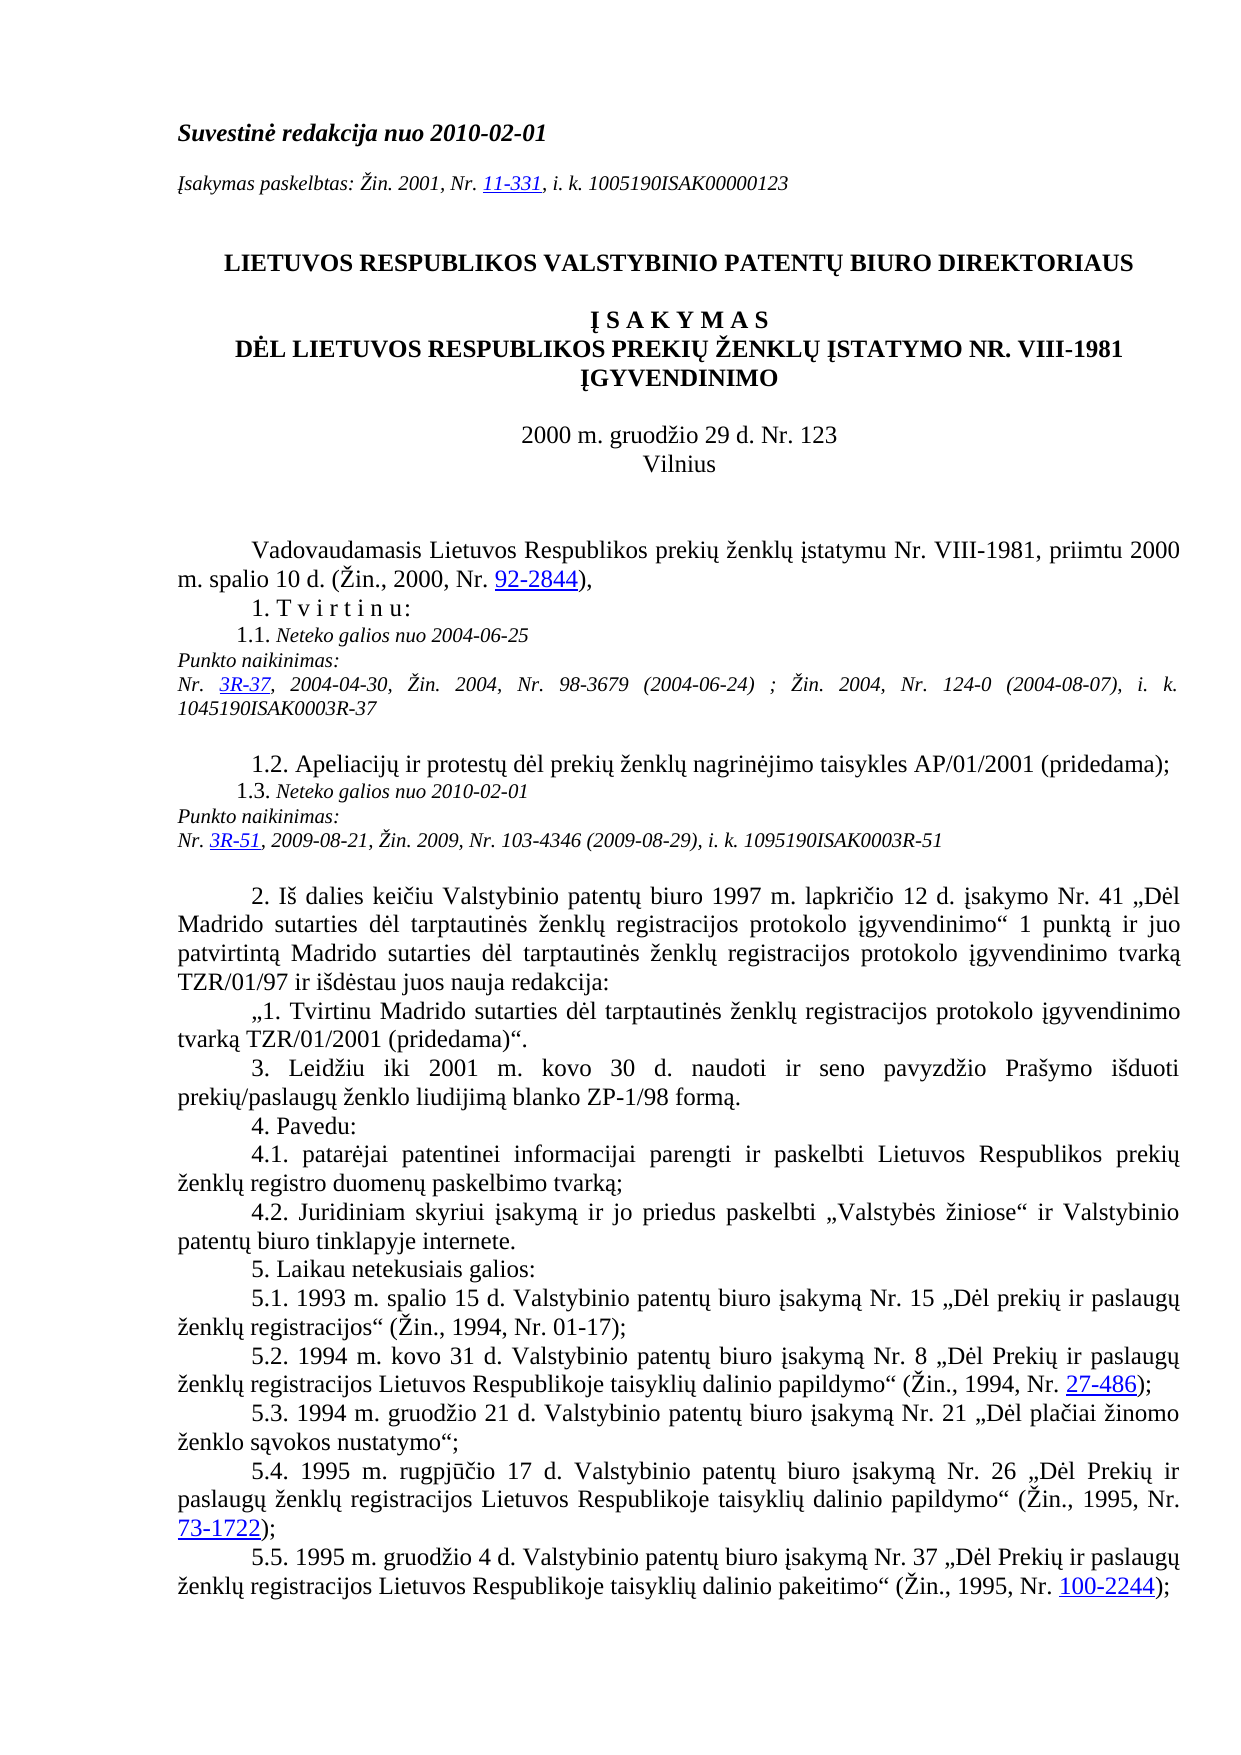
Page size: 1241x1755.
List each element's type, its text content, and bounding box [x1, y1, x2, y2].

text Nr. 3R-37, 2004-04-30, Žin. 2004, Nr. 98-3679 (2004-06-24) ; Žin. 2004, Nr. 124-0 (2004-08-07), i. k. 1045190ISAK0003R-37 [177, 672, 1181, 720]
text 5.5. 1995 m. gruodžio 4 d. Valstybinio patentų biuro įsakymą Nr. 37 „Dėl Prekių ir paslaugų ženklų registracijos Lietuvos Respublikoje taisyklių dalinio pakeitimo“ (Žin., 1995, Nr. 100-2244); [177, 1542, 1181, 1599]
text Punkto naikinimas: [177, 804, 1181, 828]
text 5.1. 1993 m. spalio 15 d. Valstybinio patentų biuro įsakymą Nr. 15 „Dėl prekių ir paslaugų ženklų registracijos“ (Žin., 1994, Nr. 01-17); [177, 1283, 1181, 1341]
text Punkto naikinimas: [177, 648, 1181, 672]
text 3. Leidžiu iki 2001 m. kovo 30 d. naudoti ir seno pavyzdžio Prašymo išduoti prekių/paslaugų ženklo liudijimą blanko ZP-1/98 formą. [177, 1053, 1181, 1111]
text 4.1. patarėjai patentinei informacijai parengti ir paskelbti Lietuvos Respublikos prekių ženklų registro duomenų paskelbimo tvarką; [177, 1139, 1181, 1197]
text Įsakymas paskelbtas: Žin. 2001, Nr. 11-331, i. k. 1005190ISAK00000123 [177, 171, 1181, 195]
text Nr. 3R-51, 2009-08-21, Žin. 2009, Nr. 103-4346 (2009-08-29), i. k. 1095190ISAK0003R-51 [177, 828, 1181, 852]
text 1.1. Neteko galios nuo 2004-06-25 [177, 622, 1181, 648]
text 5.2. 1994 m. kovo 31 d. Valstybinio patentų biuro įsakymą Nr. 8 „Dėl Prekių ir paslaugų ženklų registracijos Lietuvos Respublikoje taisyklių dalinio papildymo“ (Žin., 1994, Nr. 27-486); [177, 1341, 1181, 1398]
text 1. Tvirtinu: [177, 593, 1181, 622]
text „1. Tvirtinu Madrido sutarties dėl tarptautinės ženklų registracijos protokolo įgyvendinimo tvarką TZR/01/2001 (pridedama)“. [177, 996, 1181, 1053]
text Į S A K Y M A S [177, 305, 1181, 334]
text 5.3. 1994 m. gruodžio 21 d. Valstybinio patentų biuro įsakymą Nr. 21 „Dėl plačiai žinomo ženklo sąvokos nustatymo“; [177, 1398, 1181, 1456]
text Vilnius [177, 449, 1181, 478]
text Vadovaudamasis Lietuvos Respublikos prekių ženklų įstatymu Nr. VIII-1981, priimtu 2000 m. spalio 10 d. (Žin., 2000, Nr. 92-2844), [177, 535, 1181, 593]
text 4.2. Juridiniam skyriui įsakymą ir jo priedus paskelbti „Valstybės žiniose“ ir Valstybinio patentų biuro tinklapyje internete. [177, 1197, 1181, 1254]
text Suvestinė redakcija nuo 2010-02-01 [177, 118, 1181, 147]
text 5.4. 1995 m. rugpjūčio 17 d. Valstybinio patentų biuro įsakymą Nr. 26 „Dėl Prekių ir paslaugų ženklų registracijos Lietuvos Respublikoje taisyklių dalinio papildymo“ (Žin., 1995, Nr. 73-1722); [177, 1456, 1181, 1542]
text LIETUVOS RESPUBLIKOS VALSTYBINIO PATENTŲ BIURO DIREKTORIAUS [177, 248, 1181, 277]
text DĖL LIETUVOS RESPUBLIKOS PREKIŲ ŽENKLŲ ĮSTATYMO NR. VIII-1981 ĮGYVENDINIMO [177, 334, 1181, 392]
text 5. Laikau netekusiais galios: [177, 1254, 1181, 1283]
text 2000 m. gruodžio 29 d. Nr. 123 [177, 420, 1181, 449]
text 1.2. Apeliacijų ir protestų dėl prekių ženklų nagrinėjimo taisykles AP/01/2001 (pridedama); [177, 749, 1181, 778]
text 4. Pavedu: [177, 1111, 1181, 1139]
text 1.3. Neteko galios nuo 2010-02-01 [177, 778, 1181, 804]
text 2. Iš dalies keičiu Valstybinio patentų biuro 1997 m. lapkričio 12 d. įsakymo Nr. 41 „Dėl Madrido sutarties dėl tarptautinės ženklų registracijos protokolo įgyvendinimo“ 1 punktą ir juo patvirtintą Madrido sutarties dėl tarptautinės ženklų registracijos protokolo įgyvendinimo tvarką TZR/01/97 ir išdėstau juos nauja redakcija: [177, 881, 1181, 996]
